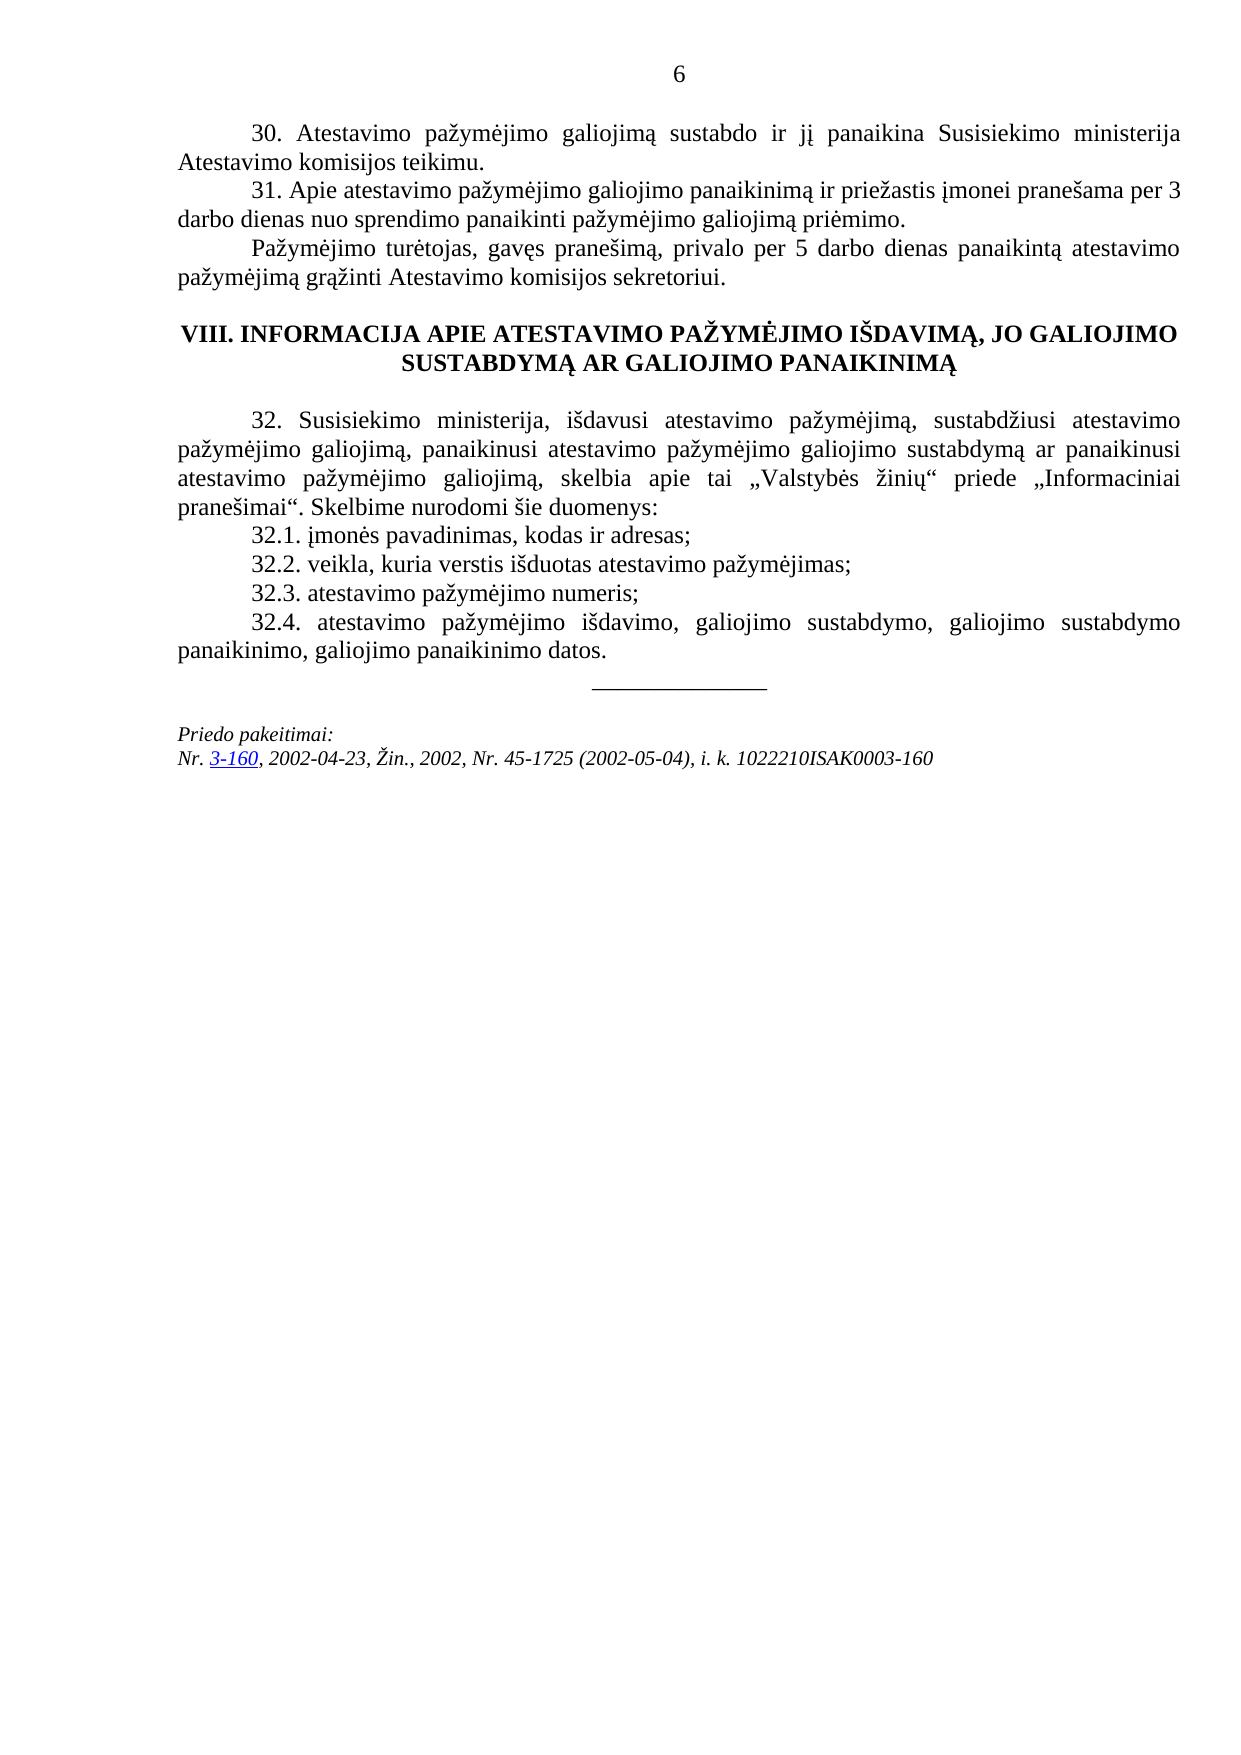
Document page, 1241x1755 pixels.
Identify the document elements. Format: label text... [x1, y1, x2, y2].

text Pažymėjimo turėtojas, gavęs pranešimą, privalo per 5 darbo dienas panaikintą atestavimo pažymėjimą grąžinti Atestavimo komisijos sekretoriui. [177, 233, 1181, 291]
text 30. Atestavimo pažymėjimo galiojimą sustabdo ir jį panaikina Susisiekimo ministerija Atestavimo komisijos teikimu. [177, 118, 1181, 176]
text Priedo pakeitimai: [177, 722, 1181, 746]
text 32.1. įmonės pavadinimas, kodas ir adresas; [177, 521, 1181, 549]
text ______________ [177, 664, 1181, 693]
text 32.4. atestavimo pažymėjimo išdavimo, galiojimo sustabdymo, galiojimo sustabdymo panaikinimo, galiojimo panaikinimo datos. [177, 607, 1181, 664]
text 32.3. atestavimo pažymėjimo numeris; [177, 578, 1181, 607]
text Nr. 3-160, 2002-04-23, Žin., 2002, Nr. 45-1725 (2002-05-04), i. k. 1022210ISAK0003-160 [177, 746, 1181, 770]
text 32. Susisiekimo ministerija, išdavusi atestavimo pažymėjimą, sustabdžiusi atestavimo pažymėjimo galiojimą, panaikinusi atestavimo pažymėjimo galiojimo sustabdymą ar panaikinusi atestavimo pažymėjimo galiojimą, skelbia apie tai „Valstybės žinių“ priede „Informaciniai pranešimai“. Skelbime nurodomi šie duomenys: [177, 406, 1181, 521]
text VIII. INFORMACIJA APIE ATESTAVIMO PAŽYMĖJIMO IŠDAVIMĄ, Jo GALIOJIMO SUSTABDYMĄ AR GALIOJIMO PANAIKINIMĄ [177, 319, 1181, 377]
text 32.2. veikla, kuria verstis išduotas atestavimo pažymėjimas; [177, 549, 1181, 578]
text 31. Apie atestavimo pažymėjimo galiojimo panaikinimą ir priežastis įmonei pranešama per 3 darbo dienas nuo sprendimo panaikinti pažymėjimo galiojimą priėmimo. [177, 176, 1181, 233]
